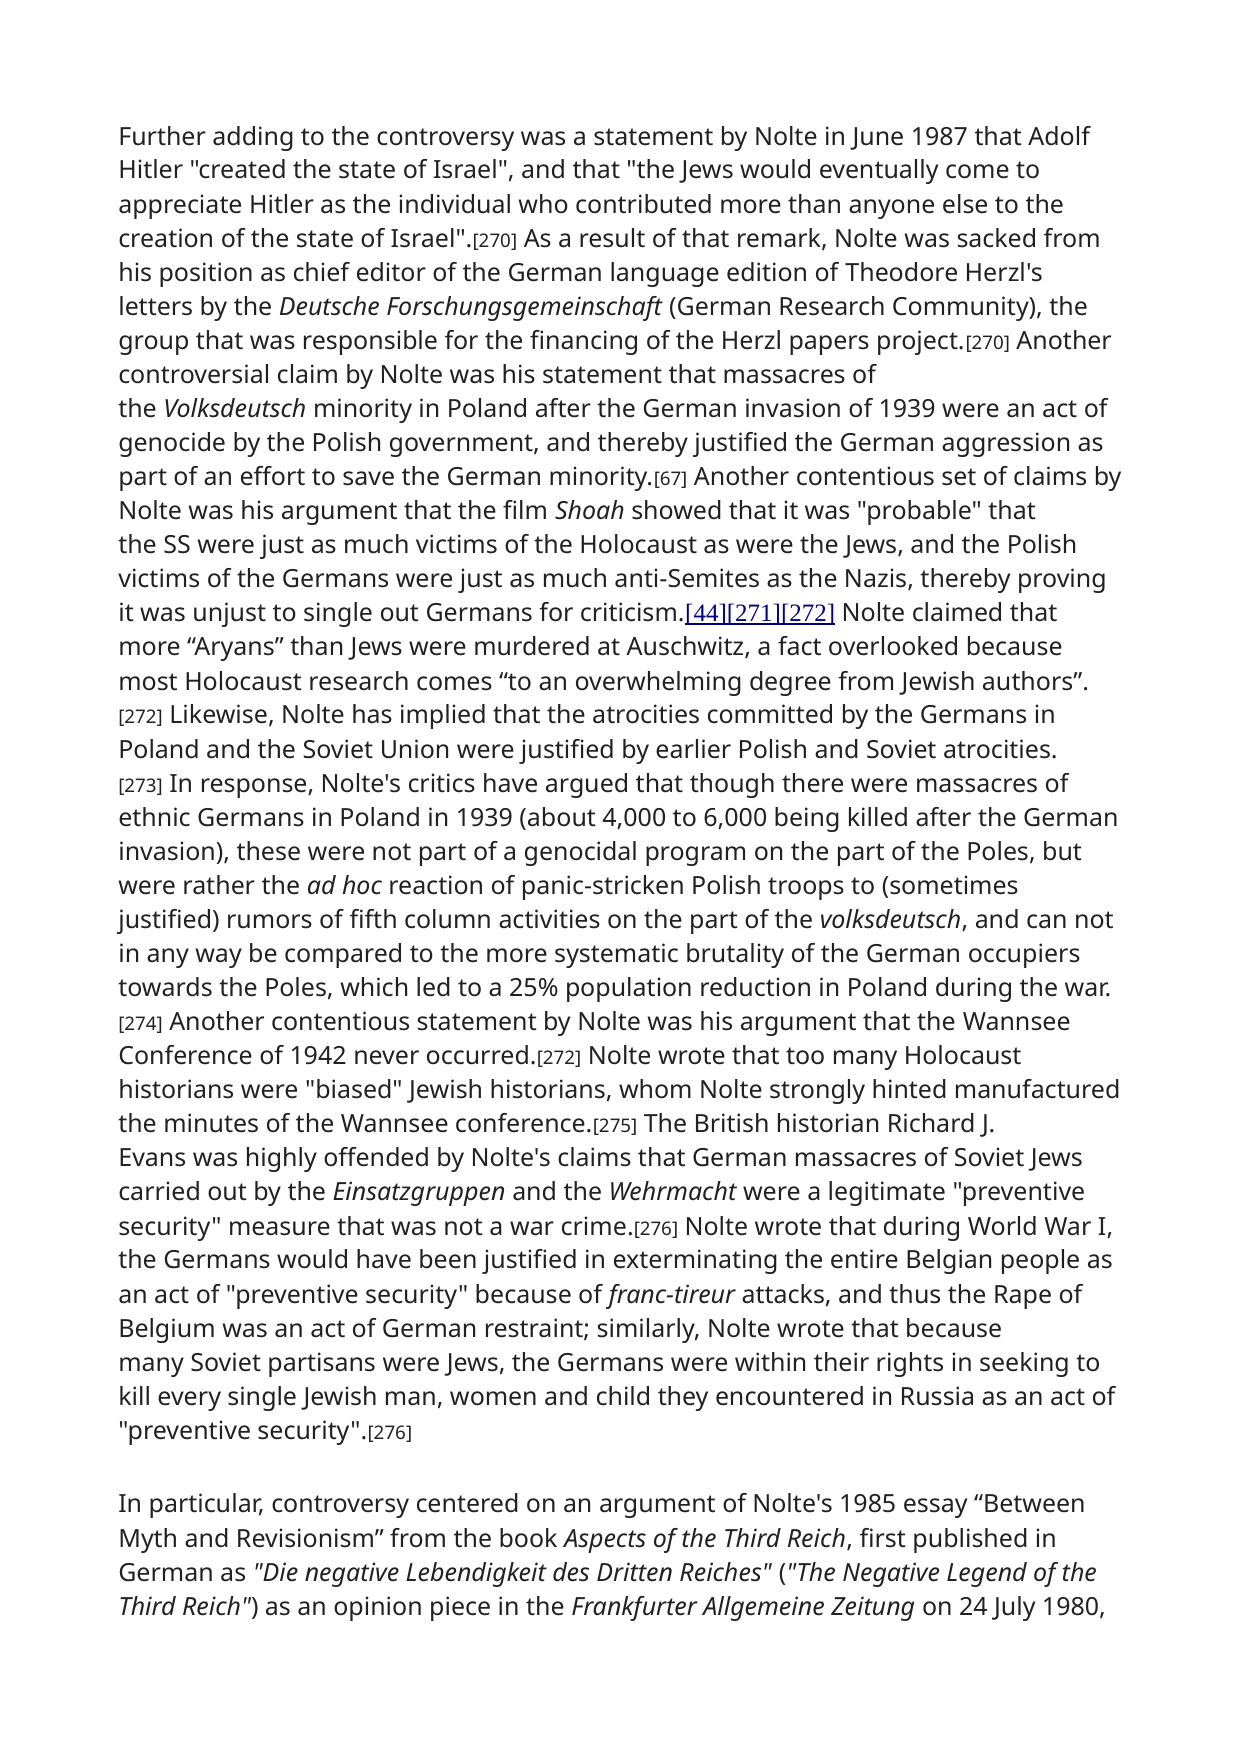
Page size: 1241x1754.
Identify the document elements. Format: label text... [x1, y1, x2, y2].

text Further adding to the controversy was a statement by Nolte in June 1987 that Adolf Hitler "created the state of Israel", and that "the Jews would eventually come to appreciate Hitler as the individual who contributed more than anyone else to the creation of the state of Israel".[270] As a result of that remark, Nolte was sacked from his position as chief editor of the German language edition of Theodore Herzl's letters by the Deutsche Forschungsgemeinschaft (German Research Community), the group that was responsible for the financing of the Herzl papers project.[270] Another controversial claim by Nolte was his statement that massacres of the Volksdeutsch minority in Poland after the German invasion of 1939 were an act of genocide by the Polish government, and thereby justified the German aggression as part of an effort to save the German minority.[67] Another contentious set of claims by Nolte was his argument that the film Shoah showed that it was "probable" that the SS were just as much victims of the Holocaust as were the Jews, and the Polish victims of the Germans were just as much anti-Semites as the Nazis, thereby proving it was unjust to single out Germans for criticism.[44][271][272] Nolte claimed that more “Aryans” than Jews were murdered at Auschwitz, a fact overlooked because most Holocaust research comes “to an overwhelming degree from Jewish authors”.[272] Likewise, Nolte has implied that the atrocities committed by the Germans in Poland and the Soviet Union were justified by earlier Polish and Soviet atrocities.[273] In response, Nolte's critics have argued that though there were massacres of ethnic Germans in Poland in 1939 (about 4,000 to 6,000 being killed after the German invasion), these were not part of a genocidal program on the part of the Poles, but were rather the ad hoc reaction of panic-stricken Polish troops to (sometimes justified) rumors of fifth column activities on the part of the volksdeutsch, and can not in any way be compared to the more systematic brutality of the German occupiers towards the Poles, which led to a 25% population reduction in Poland during the war.[274] Another contentious statement by Nolte was his argument that the Wannsee Conference of 1942 never occurred.[272] Nolte wrote that too many Holocaust historians were "biased" Jewish historians, whom Nolte strongly hinted manufactured the minutes of the Wannsee conference.[275] The British historian Richard J. Evans was highly offended by Nolte's claims that German massacres of Soviet Jews carried out by the Einsatzgruppen and the Wehrmacht were a legitimate "preventive security" measure that was not a war crime.[276] Nolte wrote that during World War I, the Germans would have been justified in exterminating the entire Belgian people as an act of "preventive security" because of franc-tireur attacks, and thus the Rape of Belgium was an act of German restraint; similarly, Nolte wrote that because many Soviet partisans were Jews, the Germans were within their rights in seeking to kill every single Jewish man, women and child they encountered in Russia as an act of "preventive security".[276] [118, 118, 1122, 1447]
text In particular, controversy centered on an argument of Nolte's 1985 essay “Between Myth and Revisionism” from the book Aspects of the Third Reich, first published in German as "Die negative Lebendigkeit des Dritten Reiches" ("The Negative Legend of the Third Reich") as an opinion piece in the Frankfurter Allgemeine Zeitung on 24 July 1980, [118, 1486, 1122, 1622]
